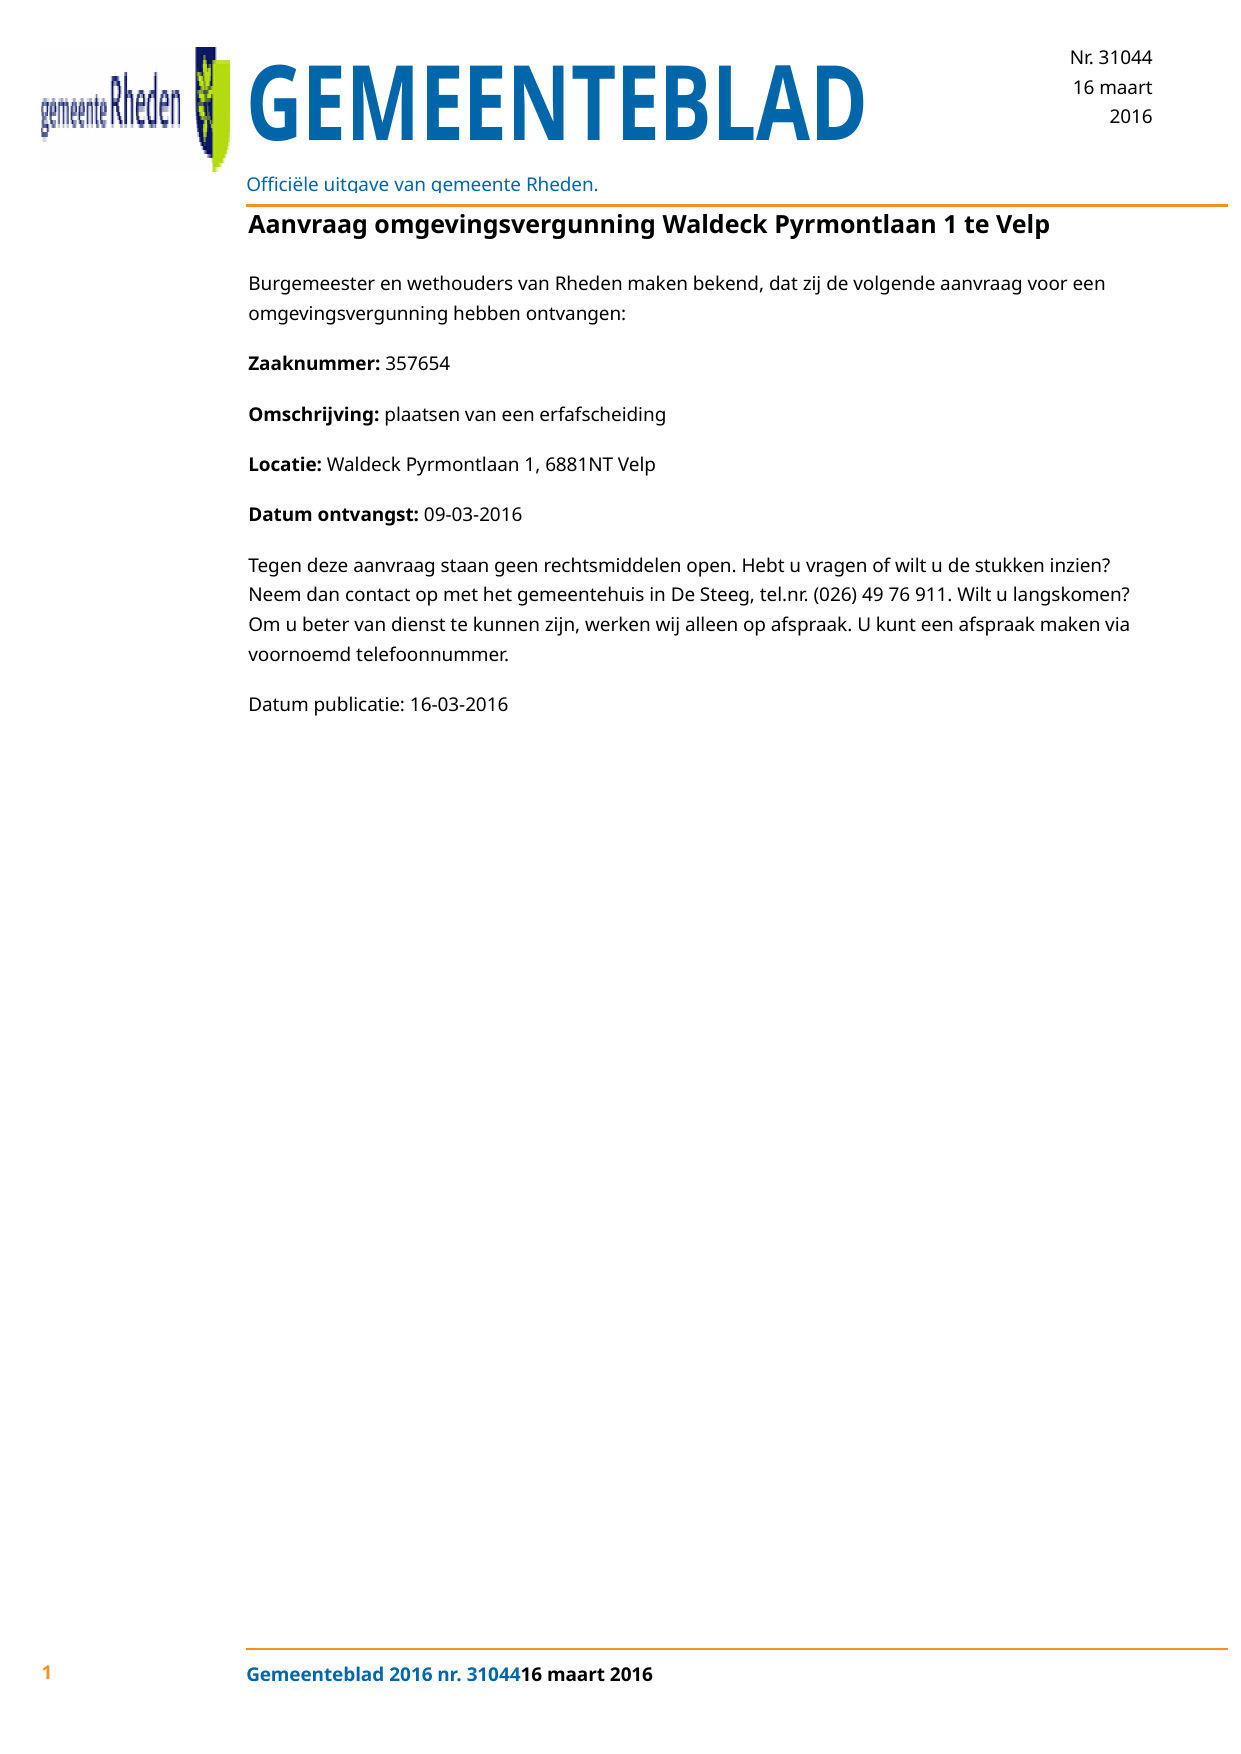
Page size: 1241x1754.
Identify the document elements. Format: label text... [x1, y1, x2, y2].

text Omschrijving: plaatsen van een erfafscheiding [248, 401, 1152, 426]
text Tegen deze aanvraag staan geen rechtsmiddelen open. Hebt u vragen of wilt u de stukken inzien? Neem dan contact op met het gemeentehuis in De Steeg, tel.nr. (026) 49 76 911. Wilt u langskomen? Om u beter van dienst te kunnen zijn, werken wij alleen op afspraak. U kunt een afspraak maken via voornoemd telefoonnummer. [248, 552, 1152, 666]
text Burgemeester en wethouders van Rheden maken bekend, dat zij de volgende aanvraag voor een omgevingsvergunning hebben ontvangen: [248, 270, 1152, 326]
text Datum publicatie: 16-03-2016 [248, 691, 1152, 717]
text Aanvraag omgevingsvergunning Waldeck Pyrmontlaan 1 te Velp [248, 207, 1152, 241]
text Datum ontvangst: 09-03-2016 [248, 502, 1152, 527]
picture [41, 47, 231, 172]
text Locatie: Waldeck Pyrmontlaan 1, 6881NT Velp [248, 451, 1152, 477]
text Zaaknummer: 357654 [248, 350, 1152, 376]
